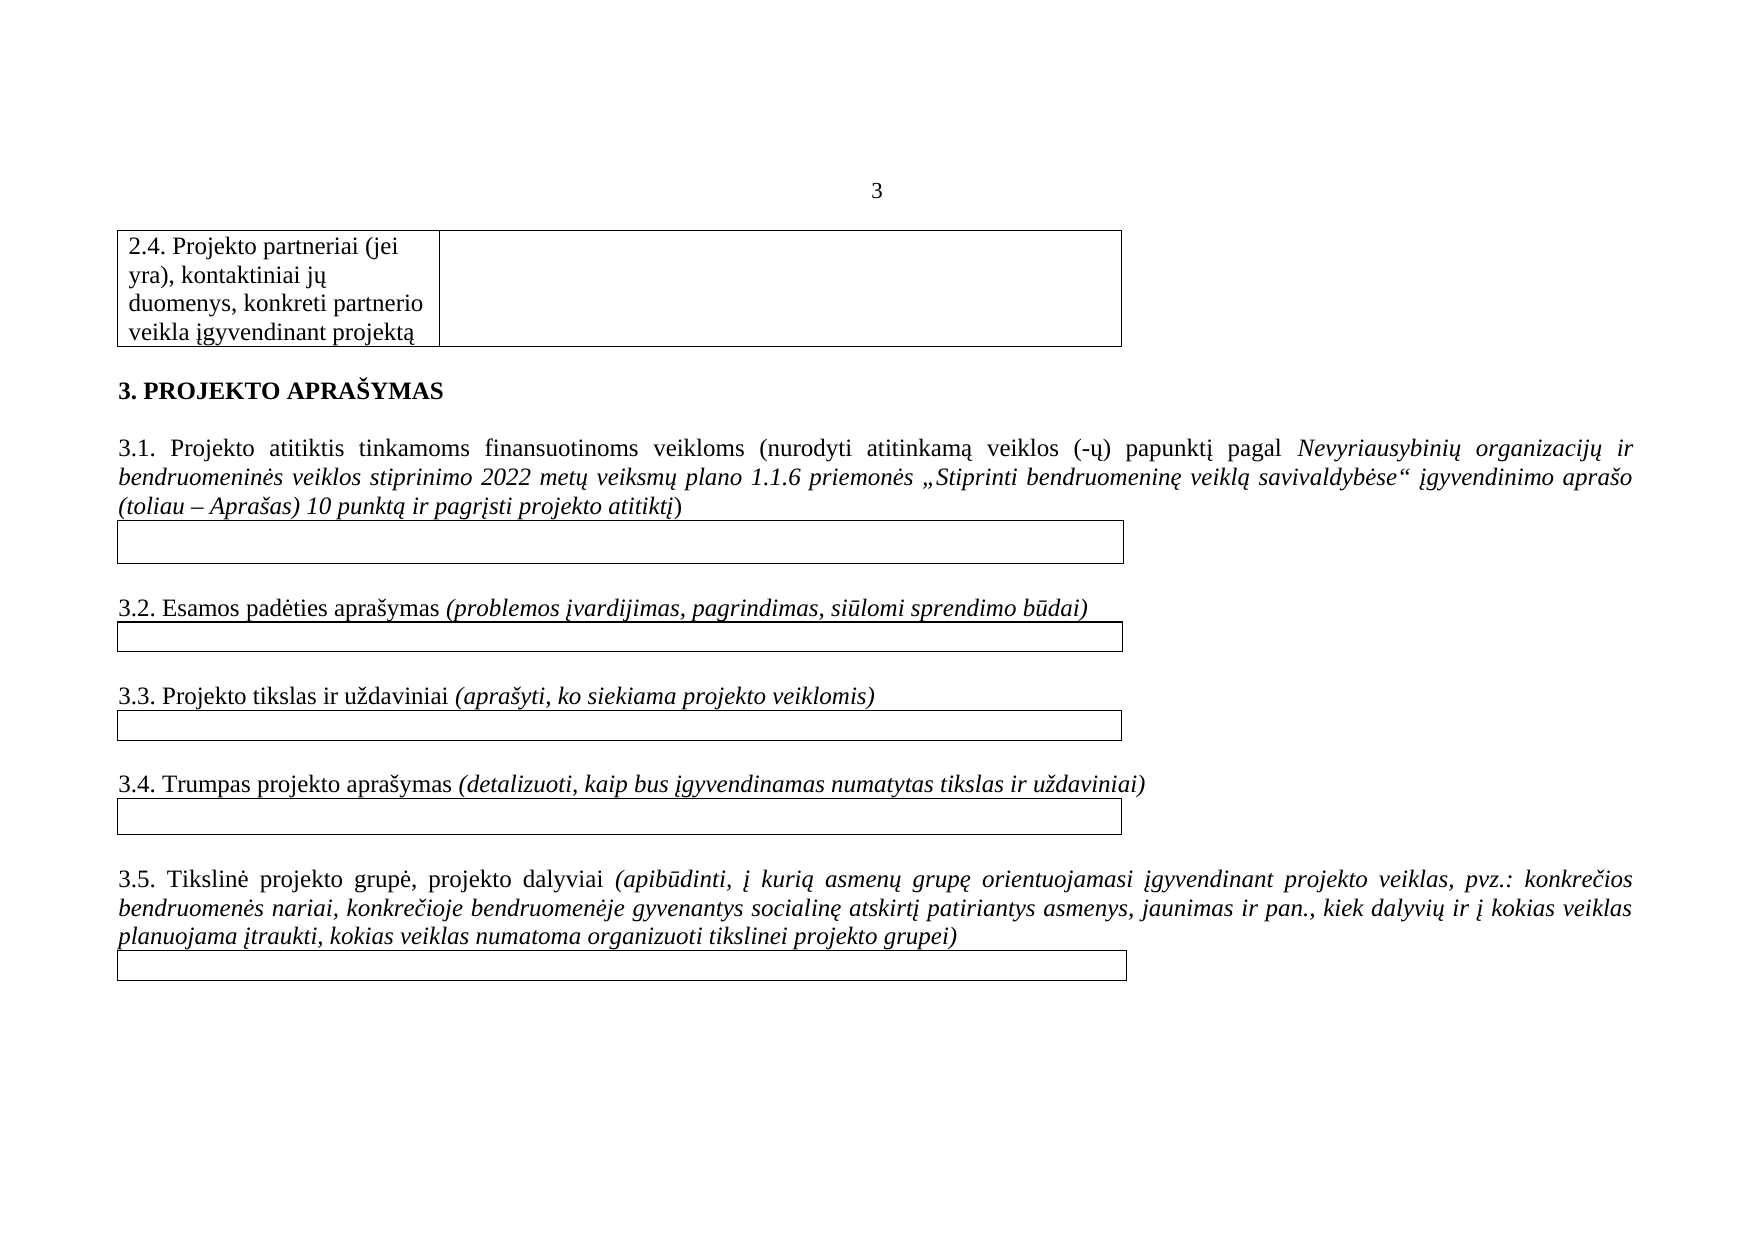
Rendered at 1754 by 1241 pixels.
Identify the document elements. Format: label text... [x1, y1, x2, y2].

text 3.1. Projekto atitiktis tinkamoms finansuotinoms veikloms (nurodyti atitinkamą veiklos (-ų) papunktį pagal Nevyriausybinių organizacijų ir bendruomeninės veiklos stiprinimo 2022 metų veiksmų plano 1.1.6 priemonės „Stiprinti bendruomeninę veiklą savivaldybėse“ įgyvendinimo aprašo (toliau – Aprašas) 10 punktą ir pagrįsti projekto atitiktį) [118, 433, 1636, 519]
text 3.2. Esamos padėties aprašymas (problemos įvardijimas, pagrindimas, siūlomi sprendimo būdai) [118, 593, 1636, 621]
table_header [118, 951, 1126, 980]
text 3. PROJEKTO APRAŠYMAS [118, 376, 1636, 404]
text 3.4. Trumpas projekto aprašymas (detalizuoti, kaip bus įgyvendinamas numatytas tikslas ir uždaviniai) [118, 769, 1636, 798]
table_header [118, 623, 1122, 651]
table_header [118, 711, 1121, 739]
table_header [118, 799, 1121, 834]
table_header [118, 521, 1123, 563]
table_cell 2.4. Projekto partneriai (jei yra), kontaktiniai jų duomenys, konkreti partnerio veikla įgyvendinant projektą [118, 231, 439, 346]
table_cell [440, 231, 1121, 346]
text 3.5. Tikslinė projekto grupė, projekto dalyviai (apibūdinti, į kurią asmenų grupę orientuojamasi įgyvendinant projekto veiklas, pvz.: konkrečios bendruomenės nariai, konkrečioje bendruomenėje gyvenantys socialinę atskirtį patiriantys asmenys, jaunimas ir pan., kiek dalyvių ir į kokias veiklas planuojama įtraukti, kokias veiklas numatoma organizuoti tikslinei projekto grupei) [118, 864, 1636, 950]
text 3.3. Projekto tikslas ir uždaviniai (aprašyti, ko siekiama projekto veiklomis) [118, 681, 1636, 710]
